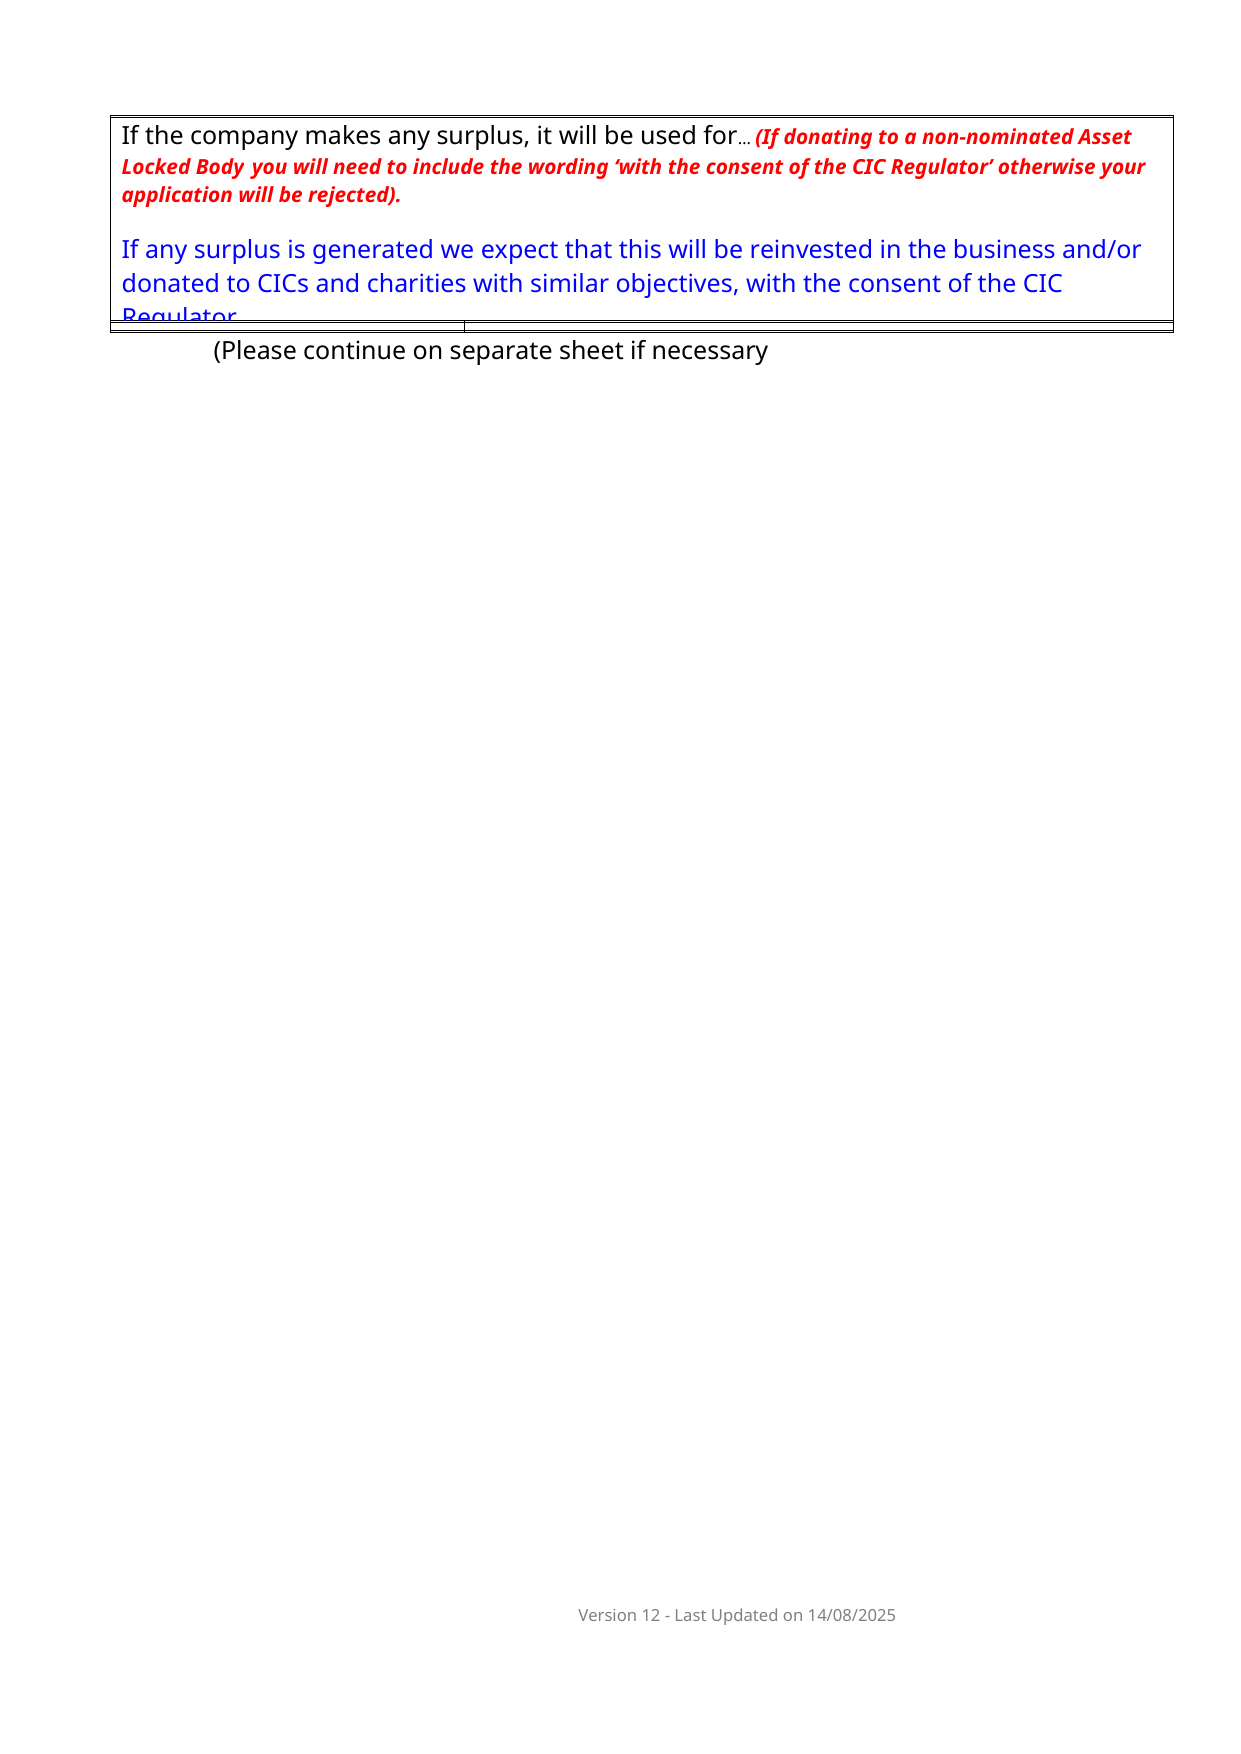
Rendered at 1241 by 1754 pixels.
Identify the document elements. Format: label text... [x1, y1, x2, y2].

table_cell [465, 323, 1173, 329]
table_cell If the company makes any surplus, it will be used for… (If donating to a non-nominated Asset Locked Body you will need to include the wording ‘with the consent of the CIC Regulator’ otherwise your application will be rejected). If any surplus is generated we expect that this will be reinvested in the business and/or donated to CICs and charities with similar objectives, with the consent of the CIC Regulator. [111, 118, 1173, 320]
text (Please continue on separate sheet if necessary [187, 333, 1137, 367]
table_cell [111, 323, 464, 329]
